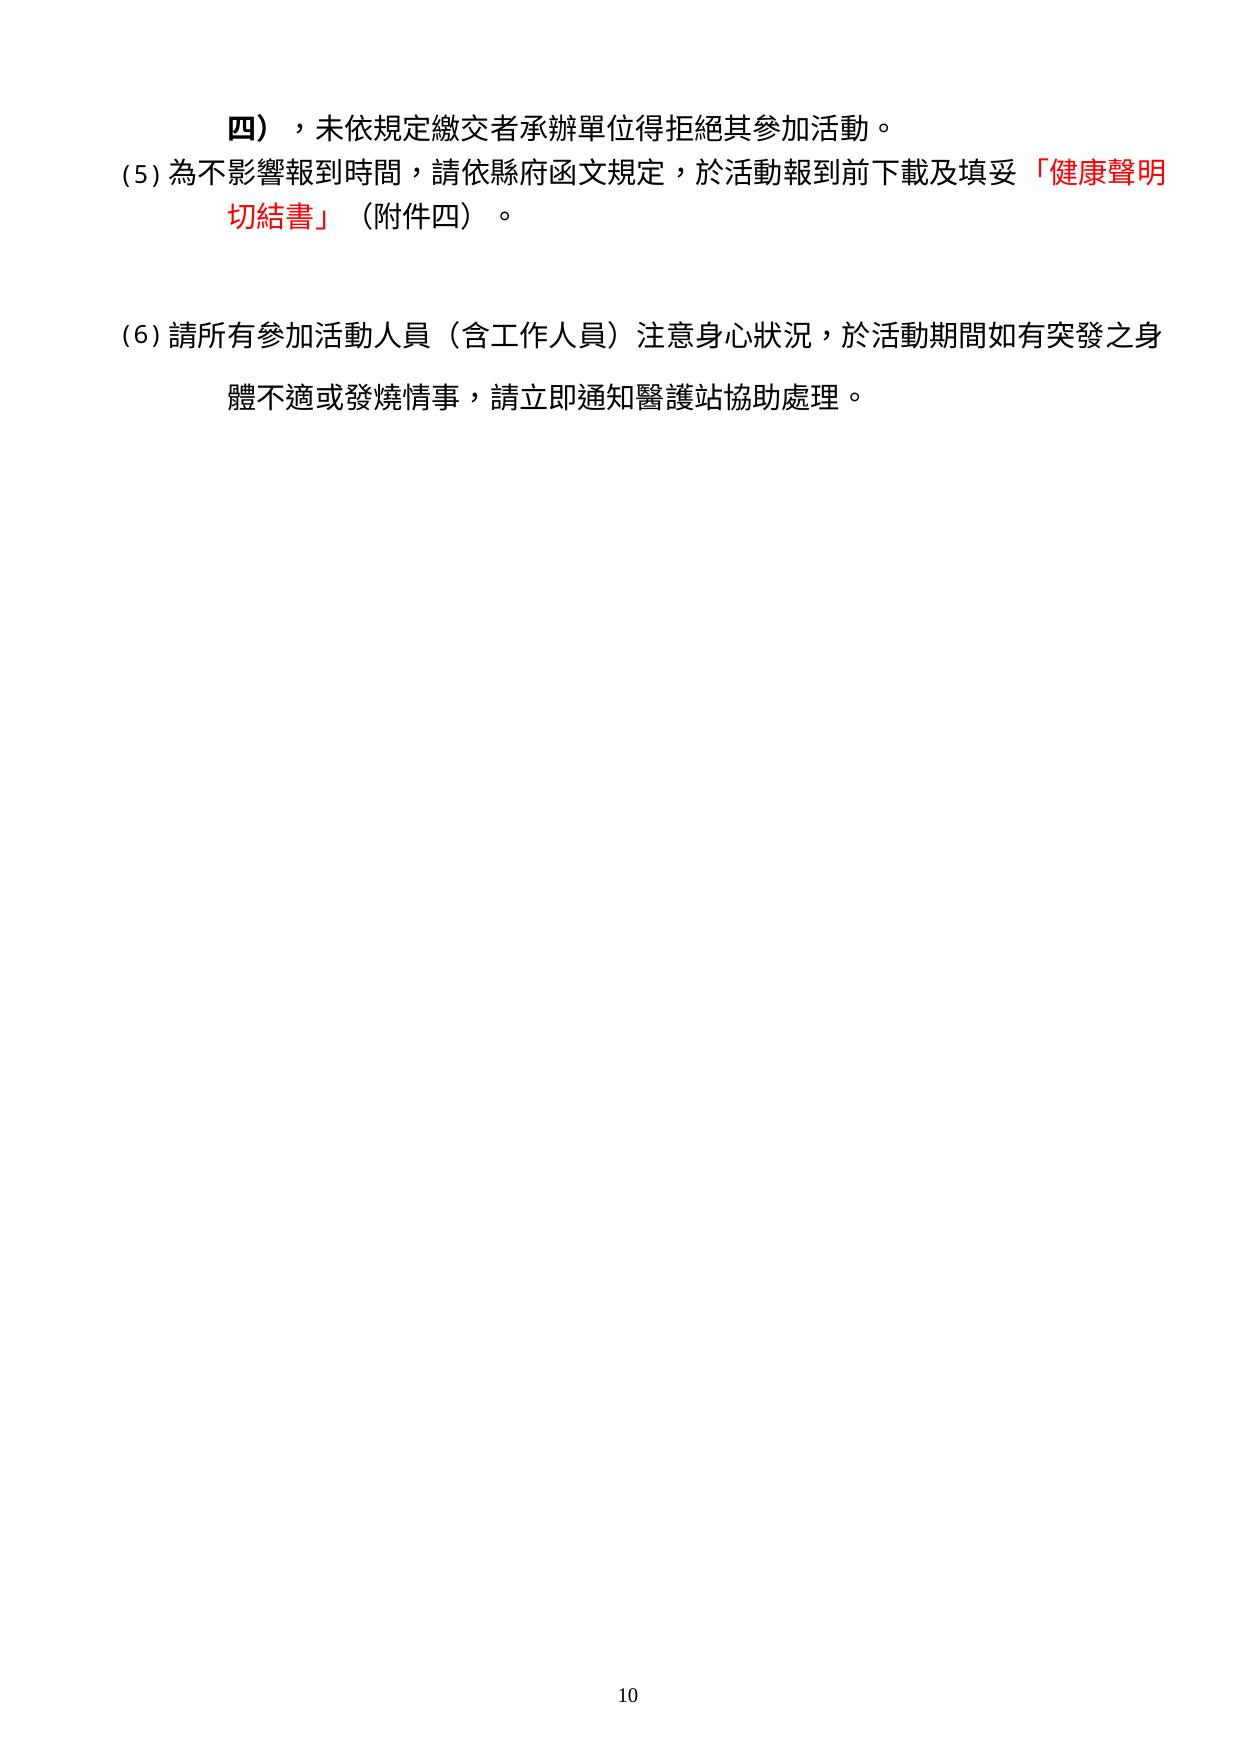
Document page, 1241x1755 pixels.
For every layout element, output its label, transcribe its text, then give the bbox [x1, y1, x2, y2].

list 為不影響報到時間，請依縣府函文規定，於活動報到前下載及填妥「健康聲明切結書」（附件四）。 [118, 148, 1167, 236]
list 請所有參加活動人員（含工作人員）注意身心狀況，於活動期間如有突發之身體不適或發燒情事，請立即通知醫護站協助處理。 [118, 292, 1167, 417]
list 四），未依規定繳交者承辦單位得拒絕其參加活動。 [118, 104, 1167, 148]
